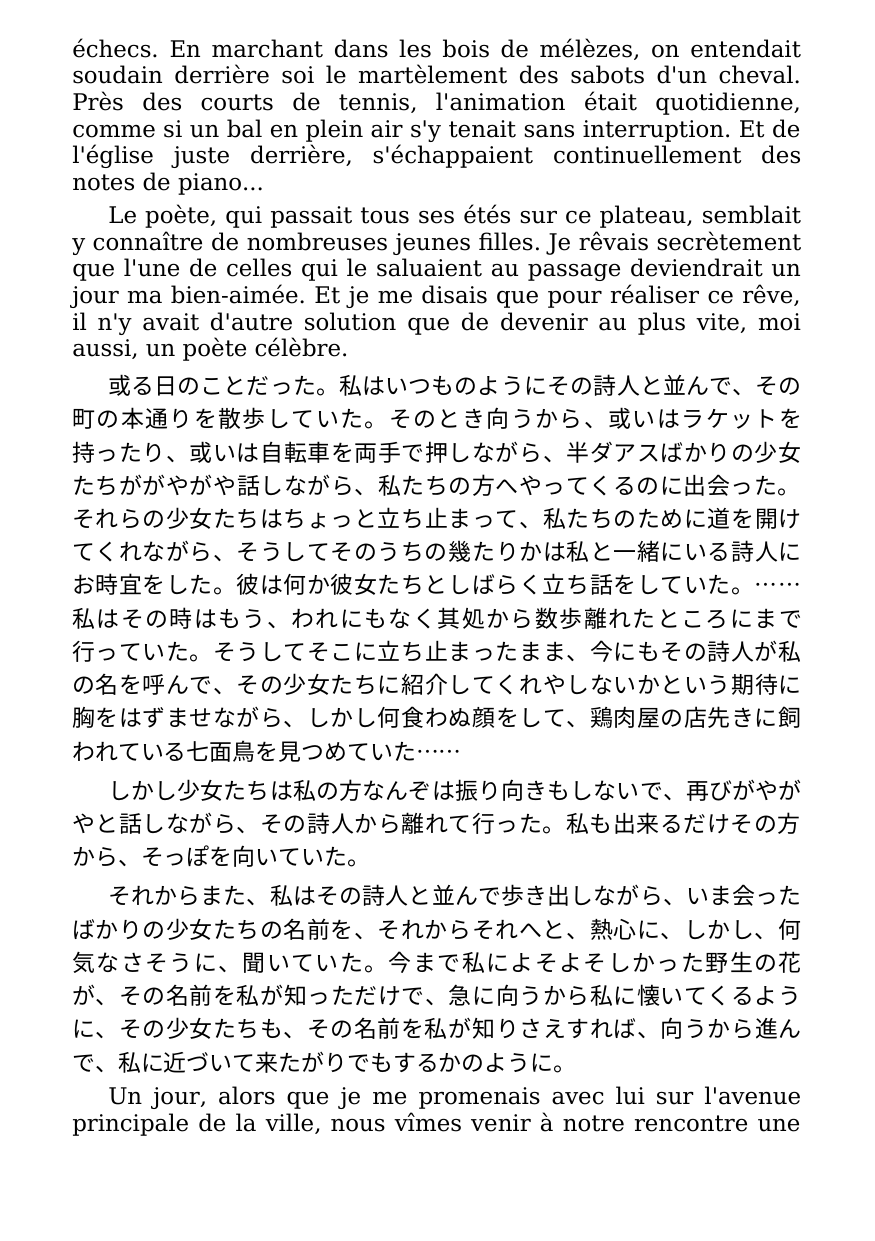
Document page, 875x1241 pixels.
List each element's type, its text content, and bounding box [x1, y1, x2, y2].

text しかし少女たちは私の方なんぞは振り向きもしないで、再びがやがやと話しながら、その詩人から離れて行った。私も出来るだけその方から、そっぽを向いていた。 [72, 773, 802, 872]
text それからまた、私はその詩人と並んで歩き出しながら、いま会ったばかりの少女たちの名前を、それからそれへと、熱心に、しかし、何気なさそうに、聞いていた。今まで私によそよそしかった野生の花が、その名前を私が知っただけで、急に向うから私に懐いてくるように、その少女たちも、その名前を私が知りさえすれば、向うから進んで、私に近づいて来たがりでもするかのように。 [72, 878, 802, 1078]
text 或る日のことだった。私はいつものようにその詩人と並んで、その町の本通りを散歩していた。そのとき向うから、或いはラケットを持ったり、或いは自転車を両手で押しながら、半ダアスばかりの少女たちががやがや話しながら、私たちの方へやってくるのに出会った。それらの少女たちはちょっと立ち止まって、私たちのために道を開けてくれながら、そうしてそのうちの幾たりかは私と一緒にいる詩人にお時宜をした。彼は何か彼女たちとしばらく立ち話をしていた。……私はその時はもう、われにもなく其処から数歩離れたところにまで行っていた。そうしてそこに立ち止まったまま、今にもその詩人が私の名を呼んで、その少女たちに紹介してくれやしないかという期待に胸をはずませながら、しかし何食わぬ顔をして、鶏肉屋の店先きに飼われている七面鳥を見つめていた…… [72, 368, 802, 767]
text Un jour, alors que je me promenais avec lui sur l'avenue principale de la ville, nous vîmes venir à notre rencontre une [72, 1083, 802, 1137]
text échecs. En marchant dans les bois de mélèzes, on entendait soudain derrière soi le martèlement des sabots d'un cheval. Près des courts de tennis, l'animation était quotidienne, comme si un bal en plein air s'y tenait sans interruption. Et de l'église juste derrière, s'échappaient continuellement des notes de piano... [72, 36, 802, 196]
text Le poète, qui passait tous ses étés sur ce plateau, semblait y connaître de nombreuses jeunes filles. Je rêvais secrètement que l'une de celles qui le saluaient au passage deviendrait un jour ma bien-aimée. Et je me disais que pour réaliser ce rêve, il n'y avait d'autre solution que de devenir au plus vite, moi aussi, un poète célèbre. [72, 202, 802, 362]
